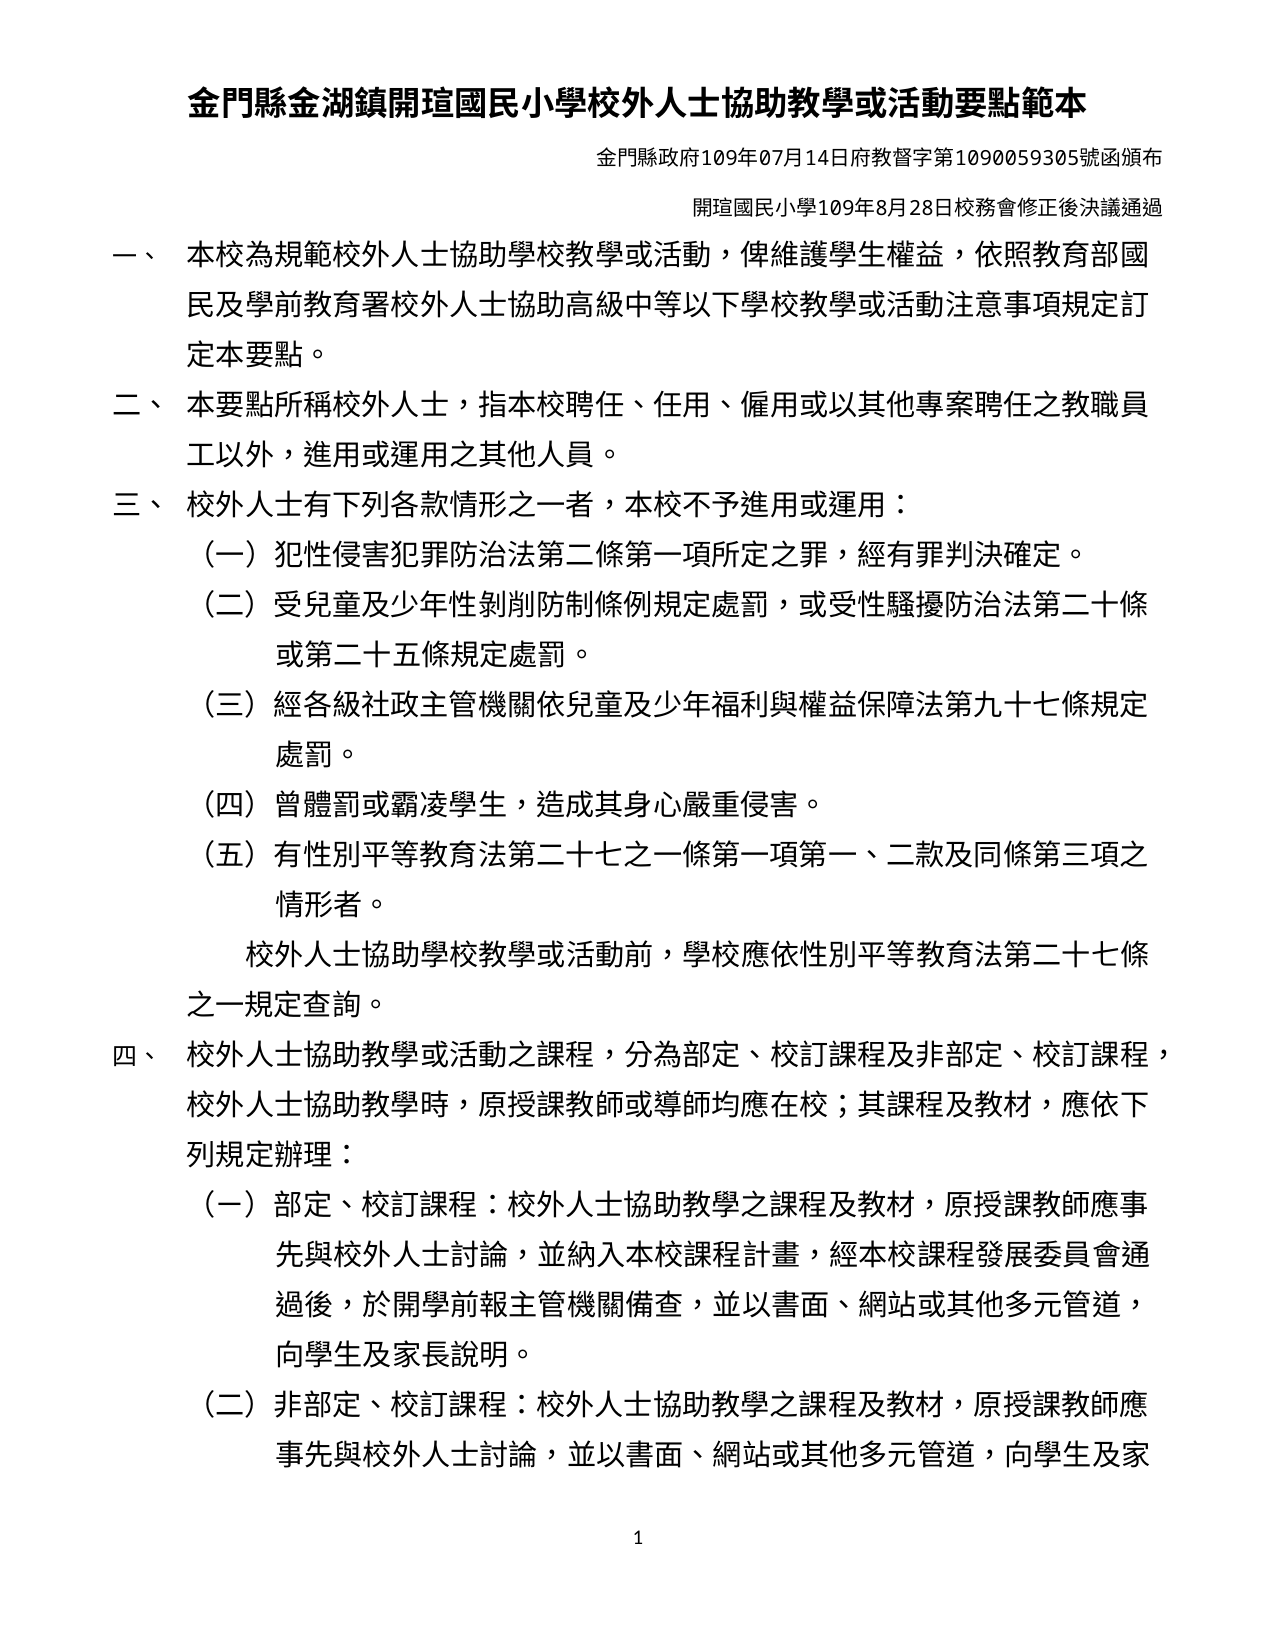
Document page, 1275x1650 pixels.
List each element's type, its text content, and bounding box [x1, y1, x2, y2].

text （二）受兒童及少年性剝削防制條例規定處罰，或受性騷擾防治法第二十條或第二十五條規定處罰。 [186, 575, 1162, 675]
list 本要點所稱校外人士，指本校聘任、任用、僱用或以其他專案聘任之教職員工以外，進用或運用之其他人員。 [112, 375, 1162, 475]
text （五）有性別平等教育法第二十七之一條第一項第一、二款及同條第三項之情形者。 [186, 825, 1162, 925]
text （ㄧ）部定、校訂課程：校外人士協助教學之課程及教材，原授課教師應事先與校外人士討論，並納入本校課程計畫，經本校課程發展委員會通過後，於開學前報主管機關備查，並以書面、網站或其他多元管道，向學生及家長說明。 [186, 1175, 1162, 1375]
list 校外人士協助教學或活動之課程，分為部定、校訂課程及非部定、校訂課程，校外人士協助教學時，原授課教師或導師均應在校；其課程及教材，應依下列規定辦理： [112, 1025, 1162, 1175]
text 開瑄國民小學109年8月28日校務會修正後決議通過 [186, 175, 1162, 225]
text （二）非部定、校訂課程：校外人士協助教學之課程及教材，原授課教師應事先與校外人士討論，並以書面、網站或其他多元管道，向學生及家 [186, 1375, 1162, 1475]
text 金門縣政府109年07月14日府教督字第1090059305號函頒布 [186, 125, 1162, 175]
list 校外人士有下列各款情形之一者，本校不予進用或運用： [112, 475, 1162, 525]
text （一）犯性侵害犯罪防治法第二條第一項所定之罪，經有罪判決確定。 [186, 525, 1162, 575]
list 本校為規範校外人士協助學校教學或活動，俾維護學生權益，依照教育部國民及學前教育署校外人士協助高級中等以下學校教學或活動注意事項規定訂定本要點。 [112, 225, 1162, 375]
text 金門縣金湖鎮開瑄國民小學校外人士協助教學或活動要點範本 [112, 75, 1162, 125]
text 校外人士協助學校教學或活動前，學校應依性別平等教育法第二十七條之一規定查詢。 [186, 925, 1162, 1025]
text （三）經各級社政主管機關依兒童及少年福利與權益保障法第九十七條規定處罰。 [186, 675, 1162, 775]
text （四）曾體罰或霸凌學生，造成其身心嚴重侵害。 [186, 775, 1162, 825]
